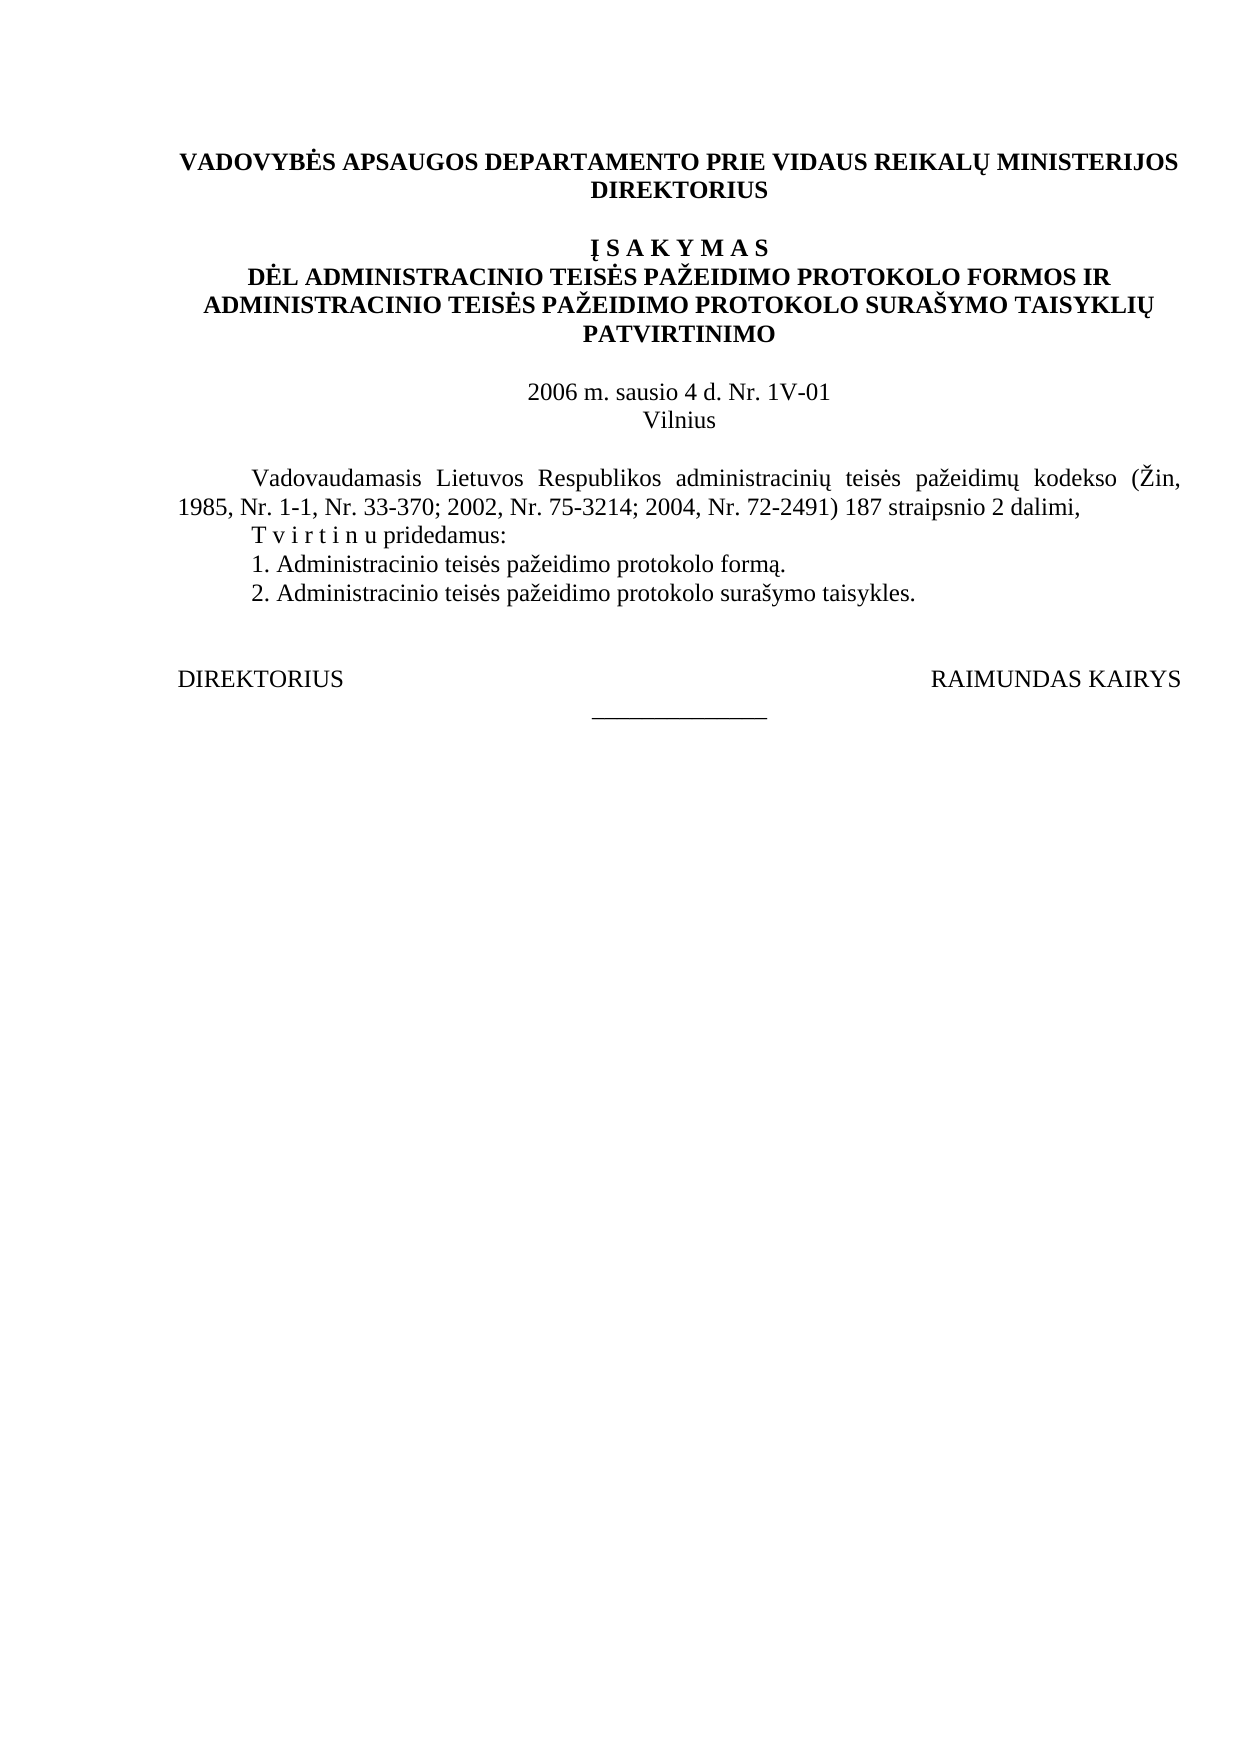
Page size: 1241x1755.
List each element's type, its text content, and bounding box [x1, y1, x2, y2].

text Į S A K Y M A S [177, 233, 1181, 262]
text Tvirtinu pridedamus: [177, 521, 1181, 549]
text DIREKTORIUS RAIMUNDAS KAIRYS [177, 664, 1181, 693]
text Vilnius [177, 406, 1181, 434]
text 2006 m. sausio 4 d. Nr. 1V-01 [177, 377, 1181, 406]
text Vadovaudamasis Lietuvos Respublikos administracinių teisės pažeidimų kodekso (Žin, 1985, Nr. 1-1, Nr. 33-370; 2002, Nr. 75-3214; 2004, Nr. 72-2491) 187 straipsnio 2 dalimi, [177, 463, 1181, 521]
text VADOVYBĖS APSAUGOS DEPARTAMENTO PRIE VIDAUS REIKALŲ MINISTERIJOS DIREKTORIUS [177, 147, 1181, 204]
text 2. Administracinio teisės pažeidimo protokolo surašymo taisykles. [177, 578, 1181, 607]
text ______________ [177, 693, 1181, 722]
text 1. Administracinio teisės pažeidimo protokolo formą. [177, 549, 1181, 578]
text DĖL ADMINISTRACINIO TEISĖS PAŽEIDIMO PROTOKOLO FORMOS IR ADMINISTRACINIO TEISĖS PAŽEIDIMO PROTOKOLO SURAŠYMO TAISYKLIŲ PATVIRTINIMO [177, 262, 1181, 348]
